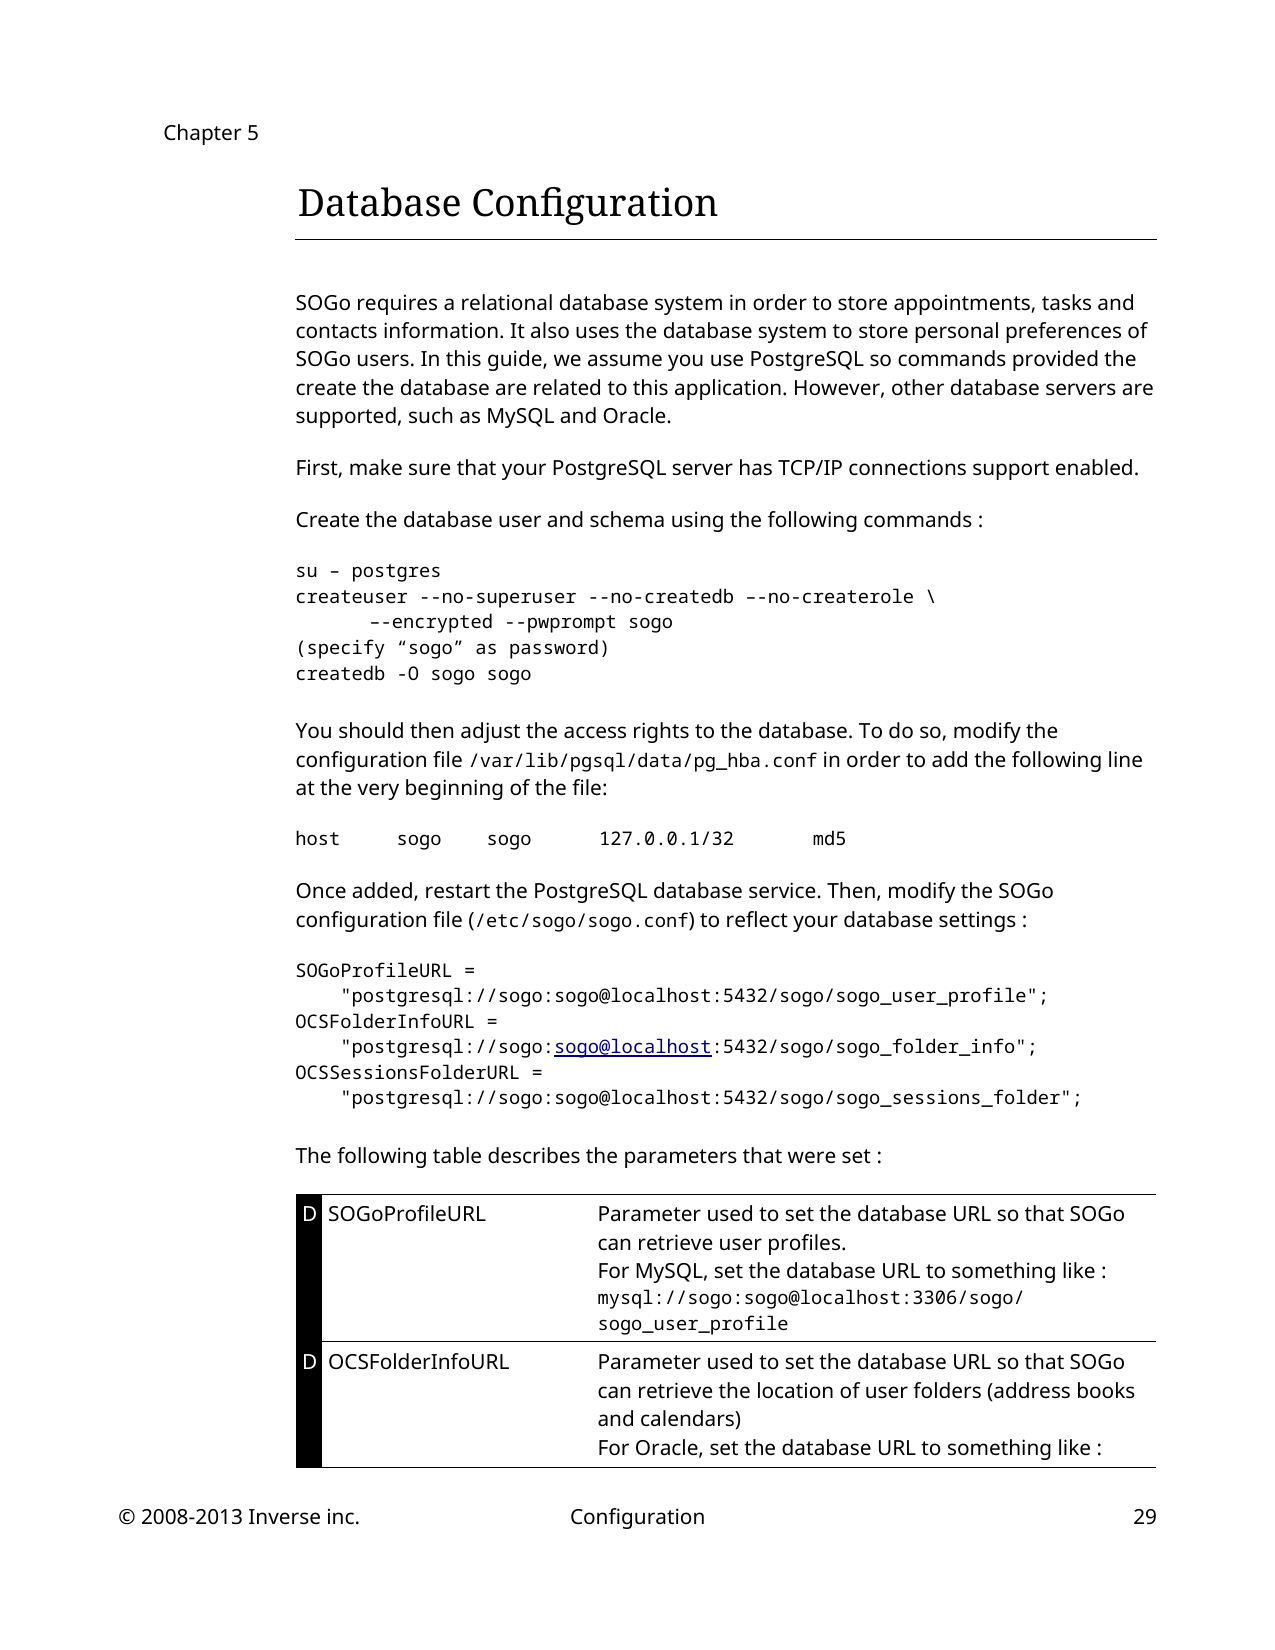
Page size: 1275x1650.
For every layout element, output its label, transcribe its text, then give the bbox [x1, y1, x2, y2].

text createuser --no-superuser --no-createdb –-no-createrole \ –-encrypted --pwprompt sogo [295, 583, 1157, 634]
text OCSSessionsFolderURL = "postgresql://sogo:sogo@localhost:5432/sogo/sogo_sessions_folder"; [295, 1059, 1157, 1110]
table_cell Parameter used to set the database URL so that SOGo can retrieve the location of user folders (address books and calendars) For Oracle, set the database URL to something like : [592, 1342, 1156, 1467]
table_header Parameter used to set the database URL so that SOGo can retrieve user profiles. For MySQL, set the database URL to something like : mysql://sogo:sogo@localhost:3306/sogo/sogo_user_profile [592, 1195, 1156, 1341]
table_cell OCSFolderInfoURL [322, 1342, 592, 1467]
text su – postgres [295, 558, 1157, 583]
text The following table describes the parameters that were set : [295, 1141, 1157, 1170]
text Create the database user and schema using the following commands : [295, 506, 1157, 534]
text (specify “sogo” as password) [295, 634, 1157, 660]
table_header D [296, 1195, 322, 1341]
text SOGoProfileURL = "postgresql://sogo:sogo@localhost:5432/sogo/sogo_user_profile"; [295, 957, 1157, 1008]
subtitle Database Configuration [295, 176, 1157, 239]
text You should then adjust the access rights to the database. To do so, modify the configuration file /var/lib/pgsql/data/pg_hba.conf in order to add the following line at the very beginning of the file: [295, 717, 1157, 802]
text Once added, restart the PostgreSQL database service. Then, modify the SOGo configuration file (/etc/sogo/sogo.conf) to reflect your database settings : [295, 877, 1157, 933]
table_cell D [296, 1342, 322, 1467]
text First, make sure that your PostgreSQL server has TCP/IP connections support enabled. [295, 453, 1157, 482]
text host sogo sogo 127.0.0.1/32 md5 [295, 826, 1157, 851]
table_header SOGoProfileURL [322, 1195, 592, 1341]
text createdb -O sogo sogo [295, 660, 1157, 685]
text OCSFolderInfoURL = "postgresql://sogo:sogo@localhost:5432/sogo/sogo_folder_info"; [295, 1008, 1157, 1059]
text SOGo requires a relational database system in order to store appointments, tasks and contacts information. It also uses the database system to store personal preferences of SOGo users. In this guide, we assume you use PostgreSQL so commands provided the create the database are related to this application. However, other database servers are supported, such as MySQL and Oracle. [295, 288, 1157, 430]
